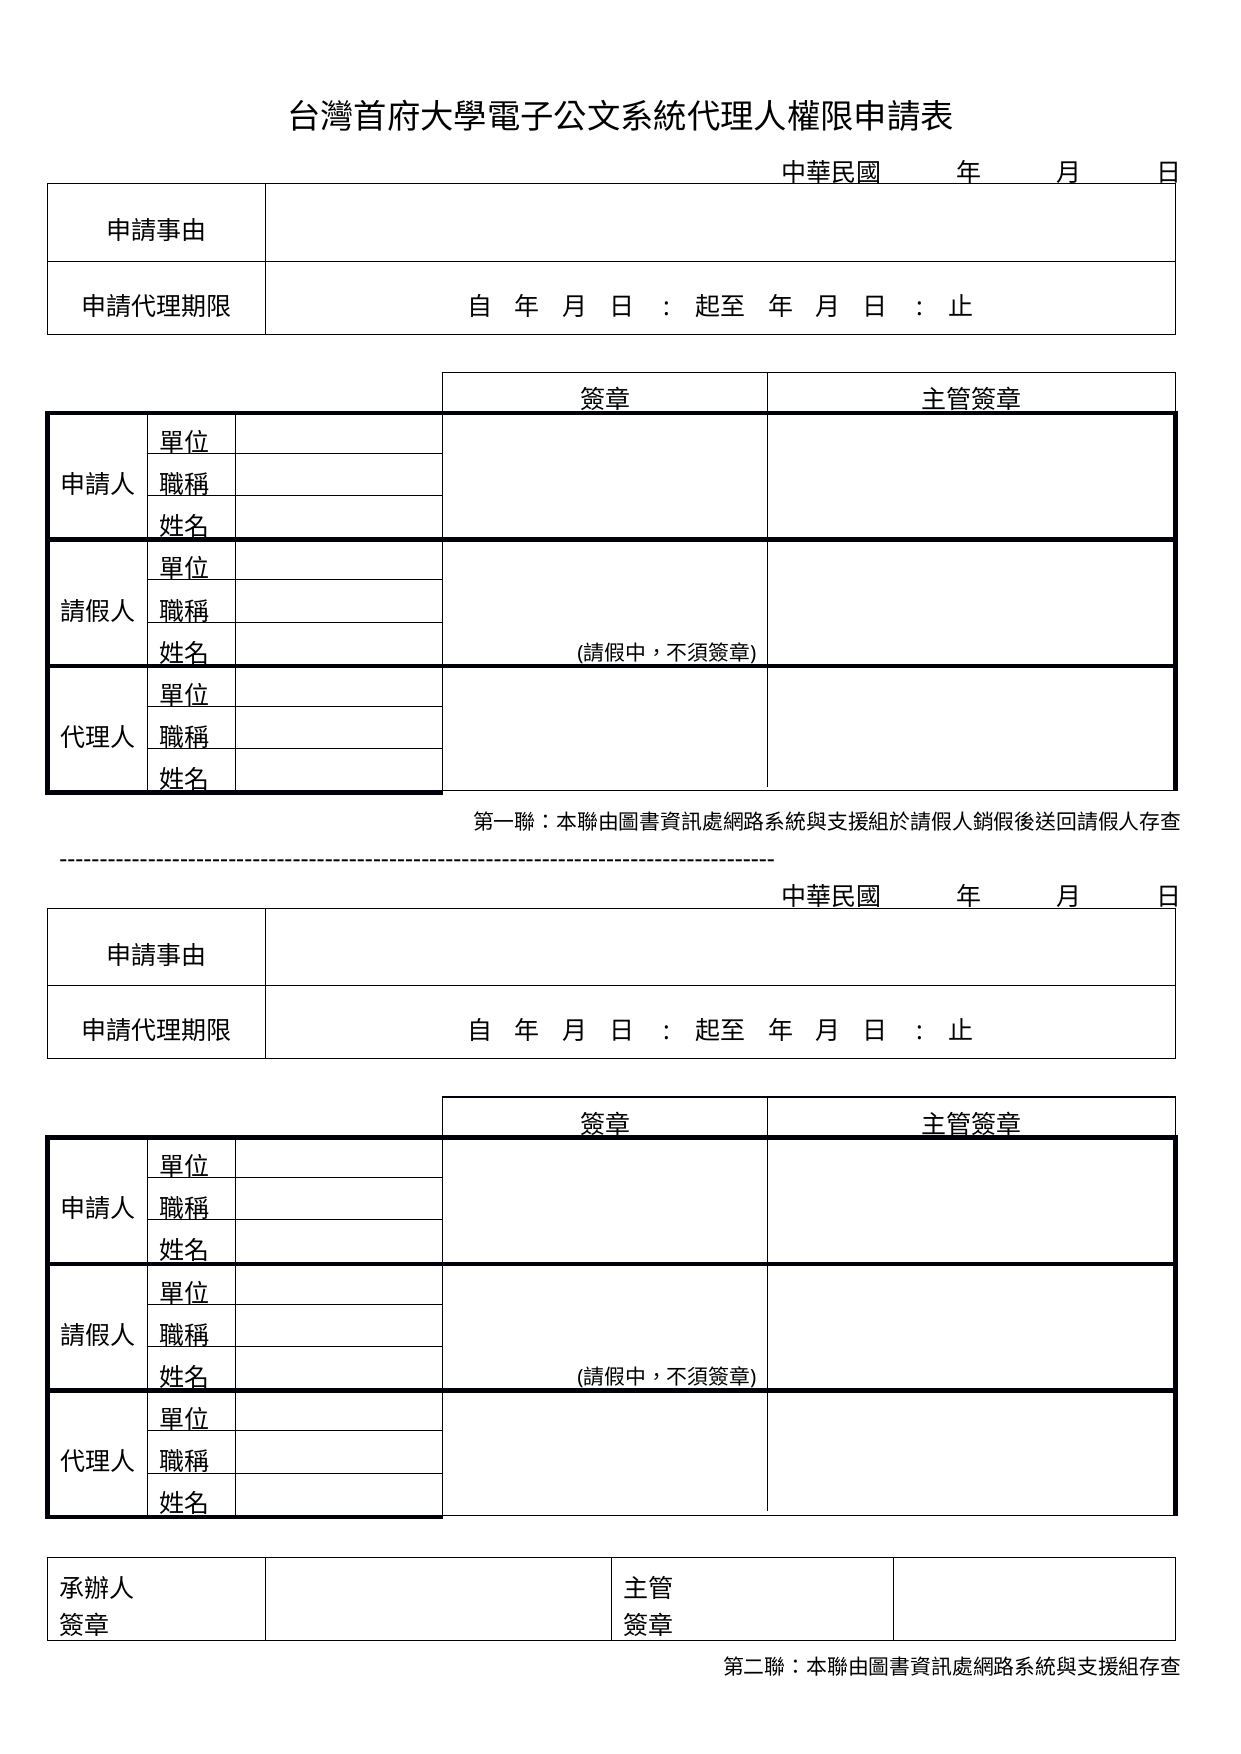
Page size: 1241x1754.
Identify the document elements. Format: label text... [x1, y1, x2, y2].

table_cell 職稱 [148, 454, 235, 495]
table_cell 自 年 月 日 : 起至 年 月 日 : 止 [266, 986, 1175, 1058]
table_cell 請假人 [50, 1266, 147, 1388]
table_cell [443, 415, 767, 537]
table_header [894, 1558, 1175, 1639]
table_cell [443, 1393, 767, 1514]
table_cell 單位 [148, 542, 235, 579]
text 中華民國 年 月 日 [59, 870, 1181, 907]
table_cell [236, 1431, 442, 1472]
table_cell 姓名 [148, 1220, 235, 1261]
table_cell 職稱 [148, 580, 235, 622]
table_cell [236, 580, 442, 622]
table_cell (請假中，不須簽章) [443, 1266, 767, 1388]
table_cell 單位 [148, 415, 235, 453]
table_header [47, 372, 442, 411]
table_cell [768, 1266, 1173, 1388]
table_header 主管簽章 [768, 373, 1175, 411]
table_header [47, 1096, 442, 1135]
table_cell 職稱 [148, 1431, 235, 1472]
table_cell 姓名 [148, 1474, 235, 1514]
text 台灣首府大學電子公文系統代理人權限申請表 [59, 71, 1181, 146]
table_header [266, 1558, 611, 1639]
table_header 簽章 [443, 373, 767, 411]
table_cell 單位 [148, 668, 235, 706]
table_header 主管 簽章 [612, 1558, 893, 1639]
table_cell 職稱 [148, 707, 235, 748]
text 中華民國 年 月 日 [59, 146, 1181, 183]
table_cell [768, 415, 1173, 537]
table_cell [767, 1393, 1173, 1514]
table_header [266, 909, 1175, 985]
table_cell [236, 1305, 442, 1346]
table_cell 申請人 [50, 1140, 147, 1261]
table_cell 自 年 月 日 : 起至 年 月 日 : 止 [266, 262, 1175, 333]
table_cell 代理人 [50, 1393, 147, 1514]
table_cell 姓名 [148, 1347, 235, 1388]
table_cell [236, 1474, 442, 1514]
table_cell [236, 1178, 442, 1219]
table_cell [236, 707, 442, 748]
table_cell 申請人 [50, 415, 147, 537]
table_cell [443, 668, 767, 790]
table_cell [236, 542, 442, 579]
text 第二聯：本聯由圖書資訊處網路系統與支援組存查 [59, 1641, 1181, 1678]
table_header 主管簽章 [768, 1098, 1175, 1135]
table_cell [443, 1140, 767, 1261]
table_header 簽章 [443, 1098, 767, 1135]
table_cell [768, 1140, 1173, 1261]
table_cell [236, 1140, 442, 1177]
table_header [266, 184, 1175, 261]
table_cell [236, 1393, 442, 1430]
table_cell 職稱 [148, 1178, 235, 1219]
table_cell 請假人 [50, 542, 147, 664]
table_cell [236, 415, 442, 453]
table_cell [768, 542, 1173, 664]
table_cell (請假中，不須簽章) [443, 542, 767, 664]
table_cell 申請代理期限 [48, 262, 265, 333]
table_cell [236, 623, 442, 664]
table_cell 職稱 [148, 1305, 235, 1346]
table_cell [236, 749, 442, 790]
table_cell 姓名 [148, 623, 235, 664]
table_cell [236, 496, 442, 537]
table_cell 代理人 [50, 668, 147, 790]
table_header 承辦人 簽章 [48, 1558, 265, 1639]
table_header 申請事由 [48, 184, 265, 261]
table_header 申請事由 [48, 909, 265, 985]
table_cell [236, 668, 442, 706]
text 第一聯：本聯由圖書資訊處網路系統與支援組於請假人銷假後送回請假人存查 [59, 795, 1181, 832]
table_cell 姓名 [148, 749, 235, 790]
table_cell 單位 [148, 1393, 235, 1430]
table_cell [767, 668, 1173, 790]
table_cell [236, 1220, 442, 1261]
table_cell [236, 454, 442, 495]
text ----------------------------------------------------------------------------------------- [59, 832, 1181, 870]
table_cell 單位 [148, 1140, 235, 1177]
table_cell 姓名 [148, 496, 235, 537]
table_cell [236, 1347, 442, 1388]
table_cell [236, 1266, 442, 1304]
table_cell 申請代理期限 [48, 986, 265, 1058]
table_cell 單位 [148, 1266, 235, 1304]
